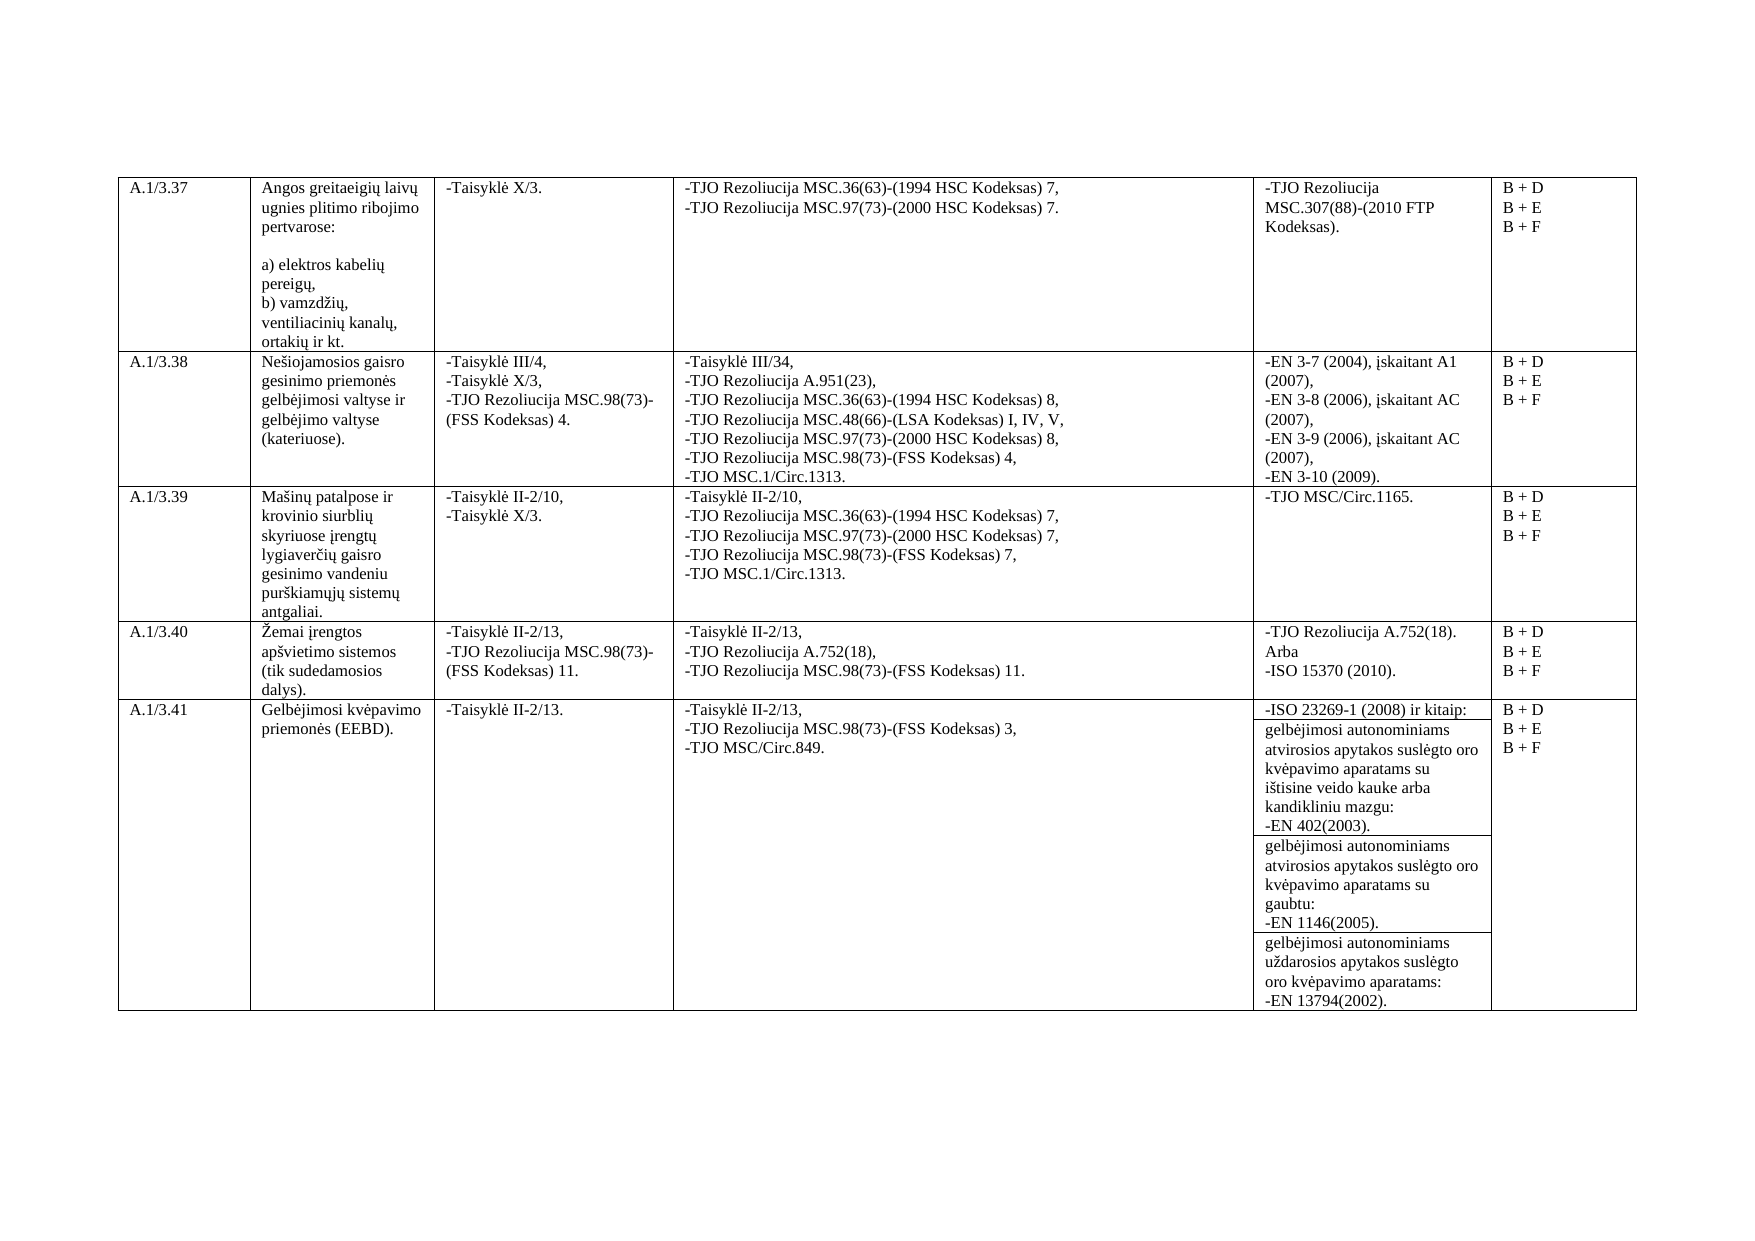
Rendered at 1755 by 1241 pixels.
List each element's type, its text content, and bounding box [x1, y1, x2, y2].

table_cell Žemai įrengtos apšvietimo sistemos (tik sudedamosios dalys). [251, 622, 434, 699]
table_cell -EN 3-7 (2004), įskaitant A1 (2007), -EN 3-8 (2006), įskaitant AC (2007), -EN 3-9 (2006), įskaitant AC (2007), -EN 3-10 (2009). [1254, 352, 1491, 486]
table_cell -Taisyklė II-2/13, -TJO Rezoliucija MSC.98(73)-(FSS Kodeksas) 11. [435, 622, 673, 699]
table_cell A.1/3.37 [119, 178, 250, 351]
table_cell -TJO Rezoliucija A.752(18). Arba -ISO 15370 (2010). [1254, 622, 1491, 699]
table_cell -Taisyklė II-2/10, -TJO Rezoliucija MSC.36(63)-(1994 HSC Kodeksas) 7, -TJO Rezoliucija MSC.97(73)-(2000 HSC Kodeksas) 7, -TJO Rezoliucija MSC.98(73)-(FSS Kodeksas) 7, -TJO MSC.1/Circ.1313. [674, 487, 1253, 621]
table_cell Mašinų patalpose ir krovinio siurblių skyriuose įrengtų lygiaverčių gaisro gesinimo vandeniu purškiamųjų sistemų antgaliai. [251, 487, 434, 621]
table_cell B + D B + E B + F [1492, 700, 1636, 1010]
table_cell A.1/3.41 [119, 700, 250, 1010]
table_cell -Taisyklė II-2/13. [435, 700, 673, 1010]
table_cell Nešiojamosios gaisro gesinimo priemonės gelbėjimosi valtyse ir gelbėjimo valtyse (kateriuose). [251, 352, 434, 486]
table_cell B + D B + E B + F [1492, 178, 1636, 351]
table_cell -Taisyklė II-2/13, -TJO Rezoliucija MSC.98(73)-(FSS Kodeksas) 3, -TJO MSC/Circ.849. [674, 700, 1253, 1010]
table_cell -Taisyklė X/3. [435, 178, 673, 351]
table_cell A.1/3.38 [119, 352, 250, 486]
table_cell Gelbėjimosi kvėpavimo priemonės (EEBD). [251, 700, 434, 1010]
table_cell -Taisyklė III/4, -Taisyklė X/3, -TJO Rezoliucija MSC.98(73)-(FSS Kodeksas) 4. [435, 352, 673, 486]
table_cell -ISO 23269-1 (2008) ir kitaip: [1254, 700, 1491, 719]
table_cell -Taisyklė II-2/10, -Taisyklė X/3. [435, 487, 673, 621]
table_cell A.1/3.40 [119, 622, 250, 699]
table_cell -Taisyklė II-2/13, -TJO Rezoliucija A.752(18), -TJO Rezoliucija MSC.98(73)-(FSS Kodeksas) 11. [674, 622, 1253, 699]
table_cell gelbėjimosi autonominiams uždarosios apytakos suslėgto oro kvėpavimo aparatams: -EN 13794(2002). [1254, 933, 1491, 1010]
table_cell B + D B + E B + F [1492, 622, 1636, 699]
table_cell gelbėjimosi autonominiams atvirosios apytakos suslėgto oro kvėpavimo aparatams su gaubtu: -EN 1146(2005). [1254, 836, 1491, 932]
table_cell A.1/3.39 [119, 487, 250, 621]
table_cell -TJO MSC/Circ.1165. [1254, 487, 1491, 621]
table_cell -TJO Rezoliucija MSC.36(63)-(1994 HSC Kodeksas) 7, -TJO Rezoliucija MSC.97(73)-(2000 HSC Kodeksas) 7. [674, 178, 1253, 351]
table_cell B + D B + E B + F [1492, 487, 1636, 621]
table_cell -TJO Rezoliucija MSC.307(88)-(2010 FTP Kodeksas). [1254, 178, 1491, 351]
table_cell gelbėjimosi autonominiams atvirosios apytakos suslėgto oro kvėpavimo aparatams su ištisine veido kauke arba kandikliniu mazgu: -EN 402(2003). [1254, 720, 1491, 835]
table_cell -Taisyklė III/34, -TJO Rezoliucija A.951(23), -TJO Rezoliucija MSC.36(63)-(1994 HSC Kodeksas) 8, -TJO Rezoliucija MSC.48(66)-(LSA Kodeksas) I, IV, V, -TJO Rezoliucija MSC.97(73)-(2000 HSC Kodeksas) 8, -TJO Rezoliucija MSC.98(73)-(FSS Kodeksas) 4, -TJO MSC.1/Circ.1313. [674, 352, 1253, 486]
table_cell B + D B + E B + F [1492, 352, 1636, 486]
table_cell Angos greitaeigių laivų ugnies plitimo ribojimo pertvarose: a) elektros kabelių pereigų, b) vamzdžių, ventiliacinių kanalų, ortakių ir kt. [251, 178, 434, 351]
